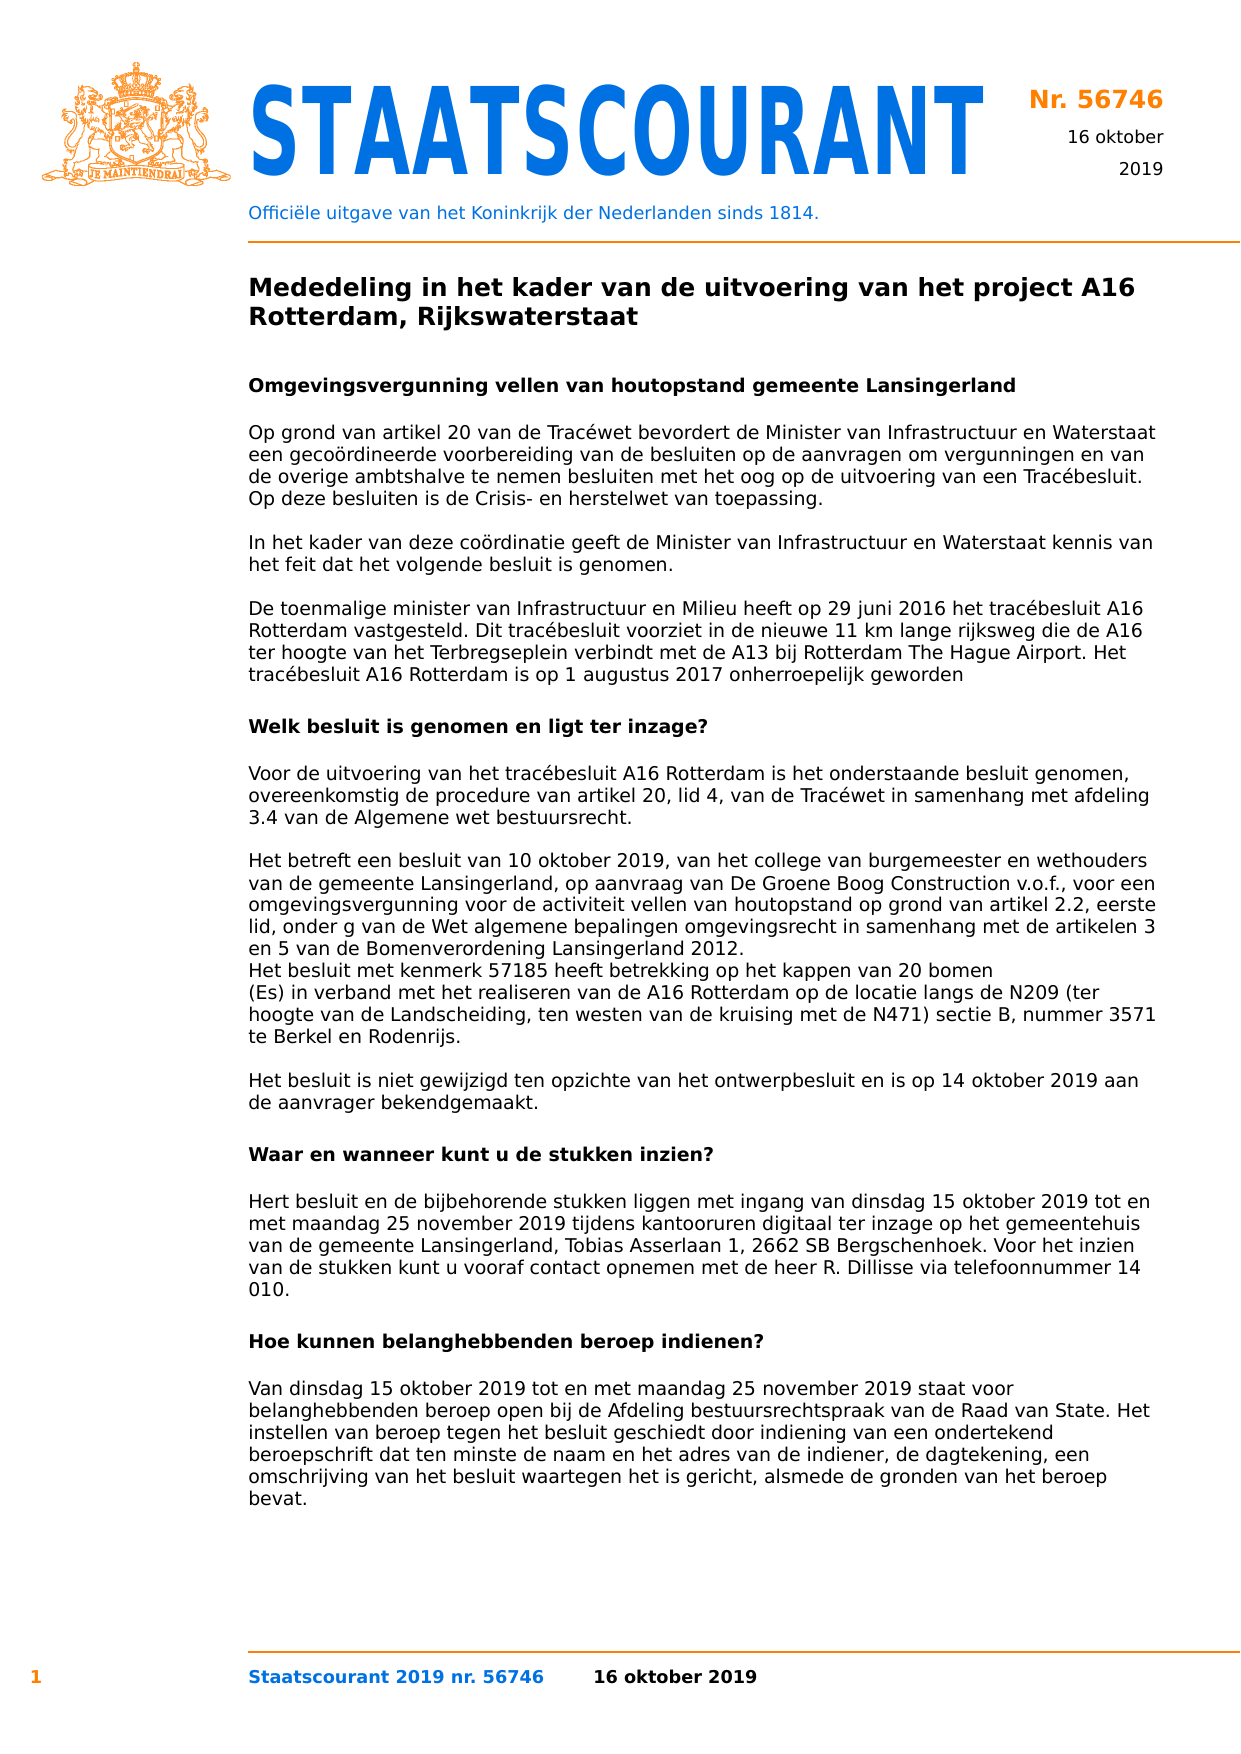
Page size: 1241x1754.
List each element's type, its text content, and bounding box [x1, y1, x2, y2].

text Het betreft een besluit van 10 oktober 2019, van het college van burgemeester en wethouders van de gemeente Lansingerland, op aanvraag van De Groene Boog Construction v.o.f., voor een omgevingsvergunning voor de activiteit vellen van houtopstand op grond van artikel 2.2, eerste lid, onder g van de Wet algemene bepalingen omgevingsrecht in samenhang met de artikelen 3 en 5 van de Bomenverordening Lansingerland 2012. [248, 850, 1163, 960]
table_header [25, 62, 248, 241]
subtitle Welk besluit is genomen en ligt ter inzage? [248, 716, 1163, 738]
subtitle Waar en wanneer kunt u de stukken inzien? [248, 1144, 1163, 1166]
subtitle Omgevingsvergunning vellen van houtopstand gemeente Lansingerland [248, 375, 1163, 397]
text (Es) in verband met het realiseren van de A16 Rotterdam op de locatie langs de N209 (ter hoogte van de Landscheiding, ten westen van de kruising met de N471) sectie B, nummer 3571 te Berkel en Rodenrijs. [248, 982, 1163, 1048]
text Hert besluit en de bijbehorende stukken liggen met ingang van dinsdag 15 oktober 2019 tot en met maandag 25 november 2019 tijdens kantooruren digitaal ter inzage op het gemeentehuis van de gemeente Lansingerland, Tobias Asserlaan 1, 2662 SB Bergschenhoek. Voor het inzien van de stukken kunt u vooraf contact opnemen met de heer R. Dillisse via telefoonnummer 14 010. [248, 1191, 1163, 1301]
table_header STAATSCOURANT [248, 62, 998, 203]
text Van dinsdag 15 oktober 2019 tot en met maandag 25 november 2019 staat voor belanghebbenden beroep open bij de Afdeling bestuursrechtspraak van de Raad van State. Het instellen van beroep tegen het besluit geschiedt door indiening van een ondertekend beroepschrift dat ten minste de naam en het adres van de indiener, de dagtekening, een omschrijving van het besluit waartegen het is gericht, alsmede de gronden van het beroep bevat. [248, 1378, 1163, 1510]
table_cell 16 oktober [998, 121, 1240, 153]
text De toenmalige minister van Infrastructuur en Milieu heeft op 29 juni 2016 het tracébesluit A16 Rotterdam vastgesteld. Dit tracébesluit voorziet in de nieuwe 11 km lange rijksweg die de A16 ter hoogte van het Terbregseplein verbindt met de A13 bij Rotterdam The Hague Airport. Het tracébesluit A16 Rotterdam is op 1 augustus 2017 onherroepelijk geworden [248, 598, 1163, 686]
table_cell Officiële uitgave van het Koninkrijk der Nederlanden sinds 1814. [248, 203, 1240, 241]
text Voor de uitvoering van het tracébesluit A16 Rotterdam is het onderstaande besluit genomen, overeenkomstig de procedure van artikel 20, lid 4, van de Tracéwet in samenhang met afdeling 3.4 van de Algemene wet bestuursrecht. [248, 763, 1163, 828]
text Het besluit is niet gewijzigd ten opzichte van het ontwerpbesluit en is op 14 oktober 2019 aan de aanvrager bekendgemaakt. [248, 1070, 1163, 1114]
text In het kader van deze coördinatie geeft de Minister van Infrastructuur en Waterstaat kennis van het feit dat het volgende besluit is genomen. [248, 532, 1163, 576]
subtitle Mededeling in het kader van de uitvoering van het project A16 Rotterdam, Rijkswaterstaat [248, 273, 1163, 331]
subtitle Hoe kunnen belanghebbenden beroep indienen? [248, 1331, 1163, 1353]
table_cell 2019 [998, 153, 1240, 203]
text Het besluit met kenmerk 57185 heeft betrekking op het kappen van 20 bomen [248, 960, 1163, 982]
picture [41, 62, 231, 186]
text Op grond van artikel 20 van de Tracéwet bevordert de Minister van Infrastructuur en Waterstaat een gecoördineerde voorbereiding van de besluiten op de aanvragen om vergunningen en van de overige ambtshalve te nemen besluiten met het oog op de uitvoering van een Tracébesluit. Op deze besluiten is de Crisis- en herstelwet van toepassing. [248, 422, 1163, 510]
table_header Nr. 56746 [998, 62, 1240, 121]
